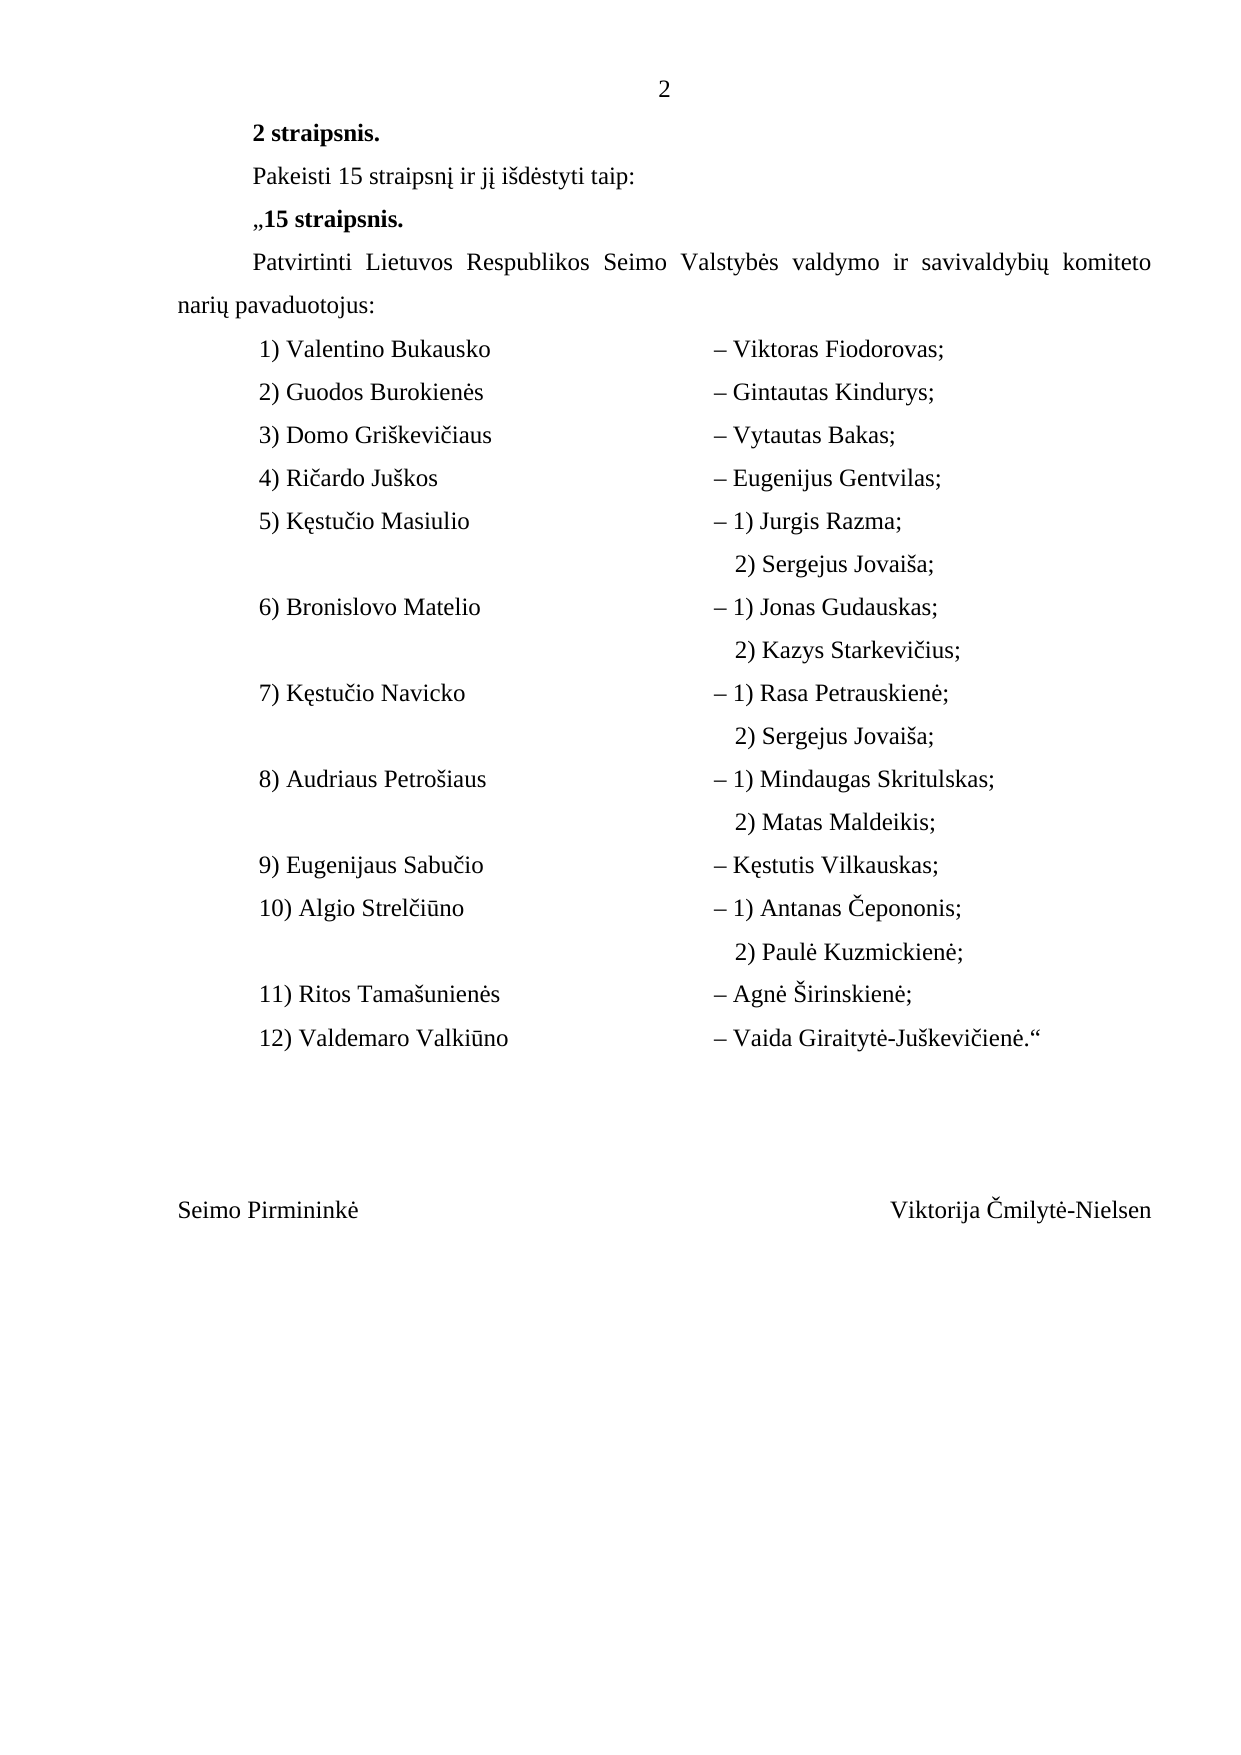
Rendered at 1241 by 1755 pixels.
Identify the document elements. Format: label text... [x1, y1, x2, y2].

table_cell – Vaida Giraitytė-Juškevičienė.“ [703, 1023, 1163, 1066]
table_header 1) Valentino Bukausko [248, 334, 703, 377]
table_cell – 1) Antanas Čepononis; 2) Paulė Kuzmickienė; [703, 894, 1163, 979]
text 2 straipsnis. [177, 118, 1152, 147]
table_cell – Kęstutis Vilkauskas; [703, 850, 1163, 893]
table_cell 12) Valdemaro Valkiūno [248, 1023, 703, 1066]
table_cell 8) Audriaus Petrošiaus [248, 764, 703, 850]
table_cell 10) Algio Strelčiūno [248, 894, 703, 979]
table_cell – Agnė Širinskienė; [703, 980, 1163, 1023]
text „15 straipsnis. [177, 204, 1152, 233]
table_cell 5) Kęstučio Masiulio [248, 506, 703, 592]
table_cell – 1) Jurgis Razma; 2) Sergejus Jovaiša; [703, 506, 1163, 592]
table_cell 6) Bronislovo Matelio [248, 592, 703, 678]
table_cell – Gintautas Kindurys; [703, 377, 1163, 420]
table_cell 7) Kęstučio Navicko [248, 678, 703, 764]
table_cell 3) Domo Griškevičiaus [248, 420, 703, 463]
table_cell – 1) Mindaugas Skritulskas; 2) Matas Maldeikis; [703, 764, 1163, 850]
table_cell 2) Guodos Burokienės [248, 377, 703, 420]
table_cell 11) Ritos Tamašunienės [248, 980, 703, 1023]
table_cell – 1) Rasa Petrauskienė; 2) Sergejus Jovaiša; [703, 678, 1163, 764]
table_cell – Vytautas Bakas; [703, 420, 1163, 463]
table_header – Viktoras Fiodorovas; [703, 334, 1163, 377]
text Pakeisti 15 straipsnį ir jį išdėstyti taip: [177, 161, 1152, 190]
table_cell 4) Ričardo Juškos [248, 463, 703, 506]
table_cell – 1) Jonas Gudauskas; 2) Kazys Starkevičius; [703, 592, 1163, 678]
table_cell – Eugenijus Gentvilas; [703, 463, 1163, 506]
table_cell 9) Eugenijaus Sabučio [248, 850, 703, 893]
text Patvirtinti Lietuvos Respublikos Seimo Valstybės valdymo ir savivaldybių komiteto narių pavaduotojus: [177, 247, 1152, 319]
text Seimo Pirmininkė Viktorija Čmilytė-Nielsen [177, 1195, 1152, 1224]
